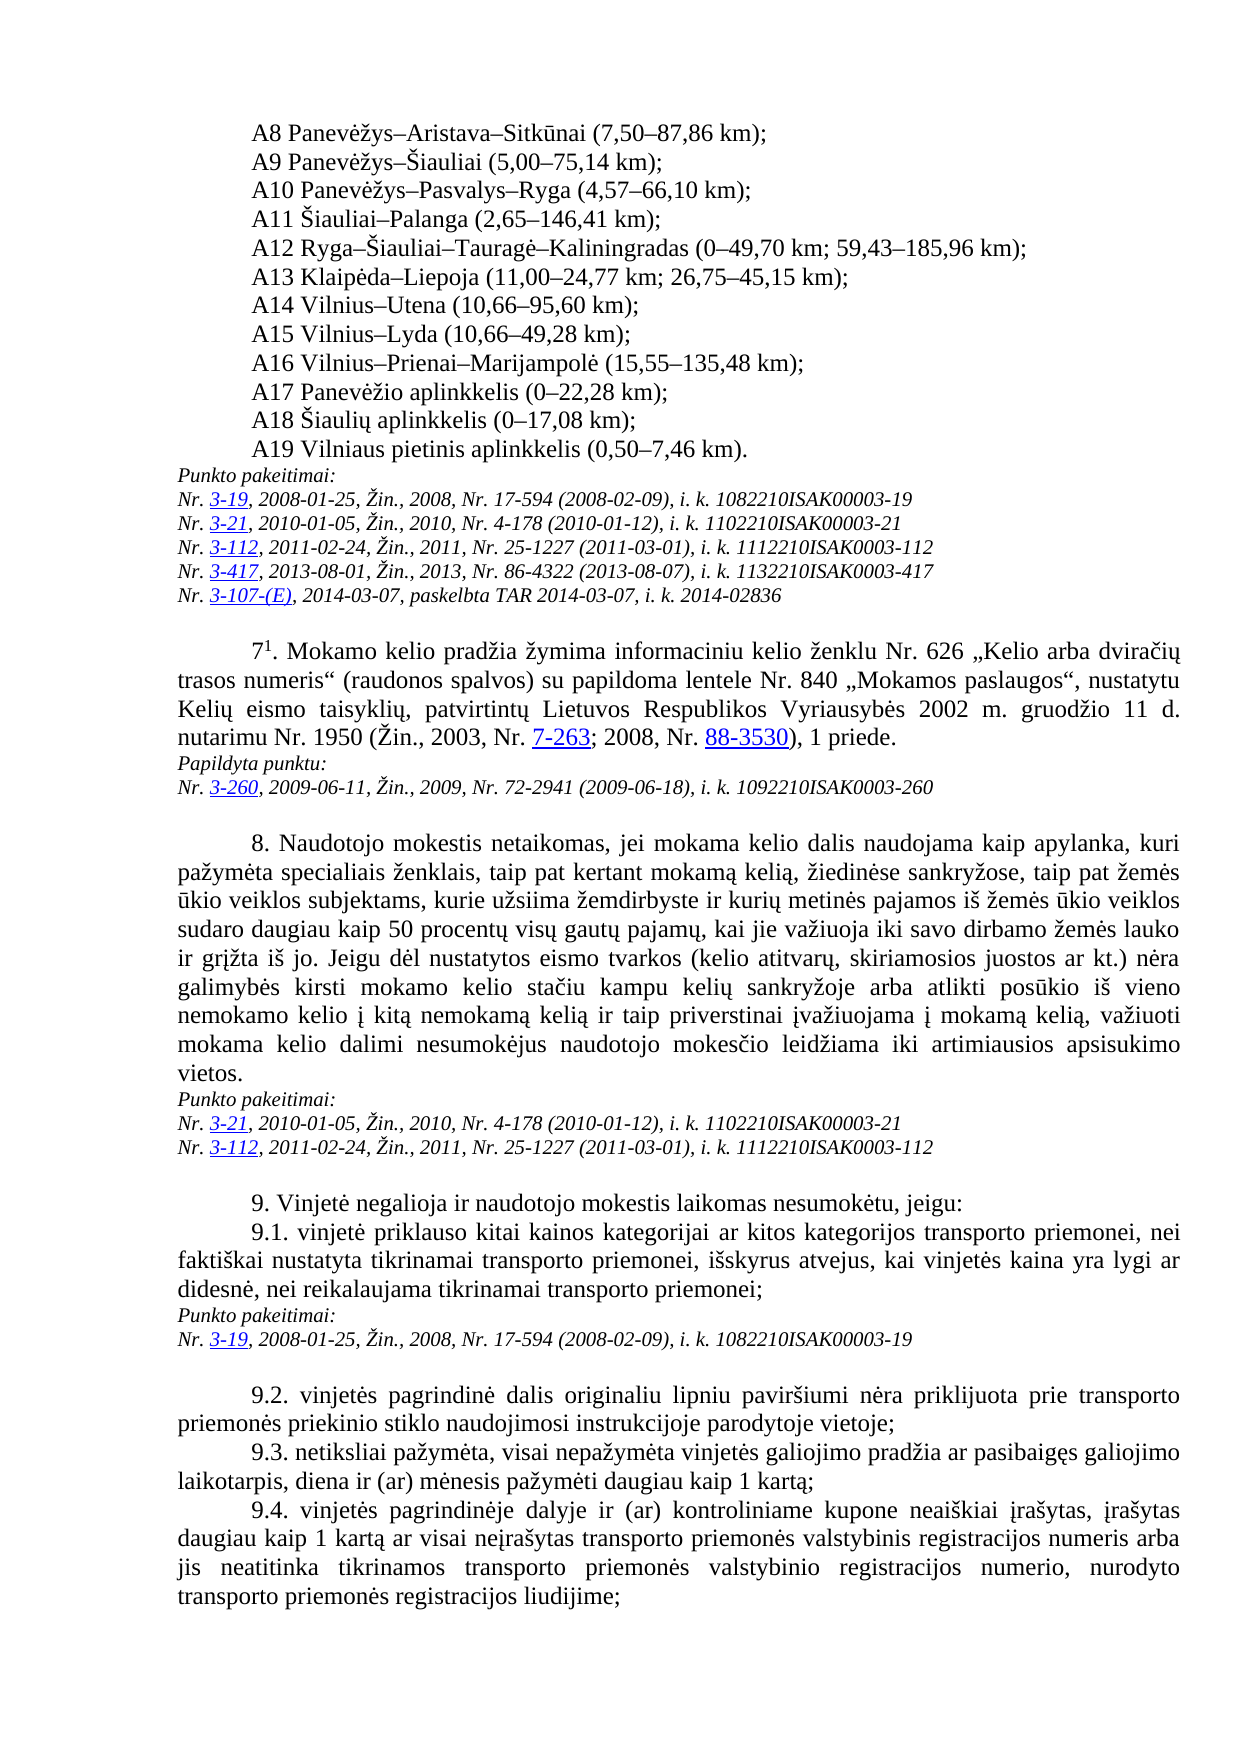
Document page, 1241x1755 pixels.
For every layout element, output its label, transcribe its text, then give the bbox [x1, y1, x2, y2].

text A10 Panevėžys–Pasvalys–Ryga (4,57–66,10 km); [177, 176, 1181, 204]
text A18 Šiaulių aplinkkelis (0–17,08 km); [177, 406, 1181, 434]
text A19 Vilniaus pietinis aplinkkelis (0,50–7,46 km). [177, 434, 1181, 463]
text 9.2. vinjetės pagrindinė dalis originaliu lipniu paviršiumi nėra priklijuota prie transporto priemonės priekinio stiklo naudojimosi instrukcijoje parodytoje vietoje; [177, 1380, 1181, 1437]
text Punkto pakeitimai: [177, 1087, 1181, 1111]
text A9 Panevėžys–Šiauliai (5,00–75,14 km); [177, 147, 1181, 176]
text Nr. 3-112, 2011-02-24, Žin., 2011, Nr. 25-1227 (2011-03-01), i. k. 1112210ISAK0003-112 [177, 1135, 1181, 1159]
text Nr. 3-21, 2010-01-05, Žin., 2010, Nr. 4-178 (2010-01-12), i. k. 1102210ISAK00003-21 [177, 1111, 1181, 1135]
text Papildyta punktu: [177, 751, 1181, 775]
text 9.1. vinjetė priklauso kitai kainos kategorijai ar kitos kategorijos transporto priemonei, nei faktiškai nustatyta tikrinamai transporto priemonei, išskyrus atvejus, kai vinjetės kaina yra lygi ar didesnė, nei reikalaujama tikrinamai transporto priemonei; [177, 1217, 1181, 1303]
text Nr. 3-19, 2008-01-25, Žin., 2008, Nr. 17-594 (2008-02-09), i. k. 1082210ISAK00003-19 [177, 487, 1181, 511]
text A14 Vilnius–Utena (10,66–95,60 km); [177, 291, 1181, 319]
text Punkto pakeitimai: [177, 463, 1181, 487]
text A17 Panevėžio aplinkkelis (0–22,28 km); [177, 377, 1181, 406]
text A11 Šiauliai–Palanga (2,65–146,41 km); [177, 204, 1181, 233]
text A16 Vilnius–Prienai–Marijampolė (15,55–135,48 km); [177, 348, 1181, 377]
text Nr. 3-107-(E), 2014-03-07, paskelbta TAR 2014-03-07, i. k. 2014-02836 [177, 583, 1181, 607]
text A15 Vilnius–Lyda (10,66–49,28 km); [177, 319, 1181, 348]
text Nr. 3-260, 2009-06-11, Žin., 2009, Nr. 72-2941 (2009-06-18), i. k. 1092210ISAK0003-260 [177, 775, 1181, 799]
text A13 Klaipėda–Liepoja (11,00–24,77 km; 26,75–45,15 km); [177, 262, 1181, 291]
text 9.3. netiksliai pažymėta, visai nepažymėta vinjetės galiojimo pradžia ar pasibaigęs galiojimo laikotarpis, diena ir (ar) mėnesis pažymėti daugiau kaip 1 kartą; [177, 1437, 1181, 1495]
text 8. Naudotojo mokestis netaikomas, jei mokama kelio dalis naudojama kaip apylanka, kuri pažymėta specialiais ženklais, taip pat kertant mokamą kelią, žiedinėse sankryžose, taip pat žemės ūkio veiklos subjektams, kurie užsiima žemdirbyste ir kurių metinės pajamos iš žemės ūkio veiklos sudaro daugiau kaip 50 procentų visų gautų pajamų, kai jie važiuoja iki savo dirbamo žemės lauko ir grįžta iš jo. Jeigu dėl nustatytos eismo tvarkos (kelio atitvarų, skiriamosios juostos ar kt.) nėra galimybės kirsti mokamo kelio stačiu kampu kelių sankryžoje arba atlikti posūkio iš vieno nemokamo kelio į kitą nemokamą kelią ir taip priverstinai įvažiuojama į mokamą kelią, važiuoti mokama kelio dalimi nesumokėjus naudotojo mokesčio leidžiama iki artimiausios apsisukimo vietos. [177, 828, 1181, 1087]
text Nr. 3-112, 2011-02-24, Žin., 2011, Nr. 25-1227 (2011-03-01), i. k. 1112210ISAK0003-112 [177, 535, 1181, 559]
text A12 Ryga–Šiauliai–Tauragė–Kaliningradas (0–49,70 km; 59,43–185,96 km); [177, 233, 1181, 262]
text A8 Panevėžys–Aristava–Sitkūnai (7,50–87,86 km); [177, 118, 1181, 147]
text 9.4. vinjetės pagrindinėje dalyje ir (ar) kontroliniame kupone neaiškiai įrašytas, įrašytas daugiau kaip 1 kartą ar visai neįrašytas transporto priemonės valstybinis registracijos numeris arba jis neatitinka tikrinamos transporto priemonės valstybinio registracijos numerio, nurodyto transporto priemonės registracijos liudijime; [177, 1495, 1181, 1610]
text 71. Mokamo kelio pradžia žymima informaciniu kelio ženklu Nr. 626 „Kelio arba dviračių trasos numeris“ (raudonos spalvos) su papildoma lentele Nr. 840 „Mokamos paslaugos“, nustatytu Kelių eismo taisyklių, patvirtintų Lietuvos Respublikos Vyriausybės 2002 m. gruodžio 11 d. nutarimu Nr. 1950 (Žin., 2003, Nr. 7-263; 2008, Nr. 88-3530), 1 priede. [177, 636, 1181, 751]
text Nr. 3-417, 2013-08-01, Žin., 2013, Nr. 86-4322 (2013-08-07), i. k. 1132210ISAK0003-417 [177, 559, 1181, 583]
text 9. Vinjetė negalioja ir naudotojo mokestis laikomas nesumokėtu, jeigu: [177, 1188, 1181, 1217]
text Punkto pakeitimai: [177, 1303, 1181, 1327]
text Nr. 3-21, 2010-01-05, Žin., 2010, Nr. 4-178 (2010-01-12), i. k. 1102210ISAK00003-21 [177, 511, 1181, 535]
text Nr. 3-19, 2008-01-25, Žin., 2008, Nr. 17-594 (2008-02-09), i. k. 1082210ISAK00003-19 [177, 1327, 1181, 1351]
